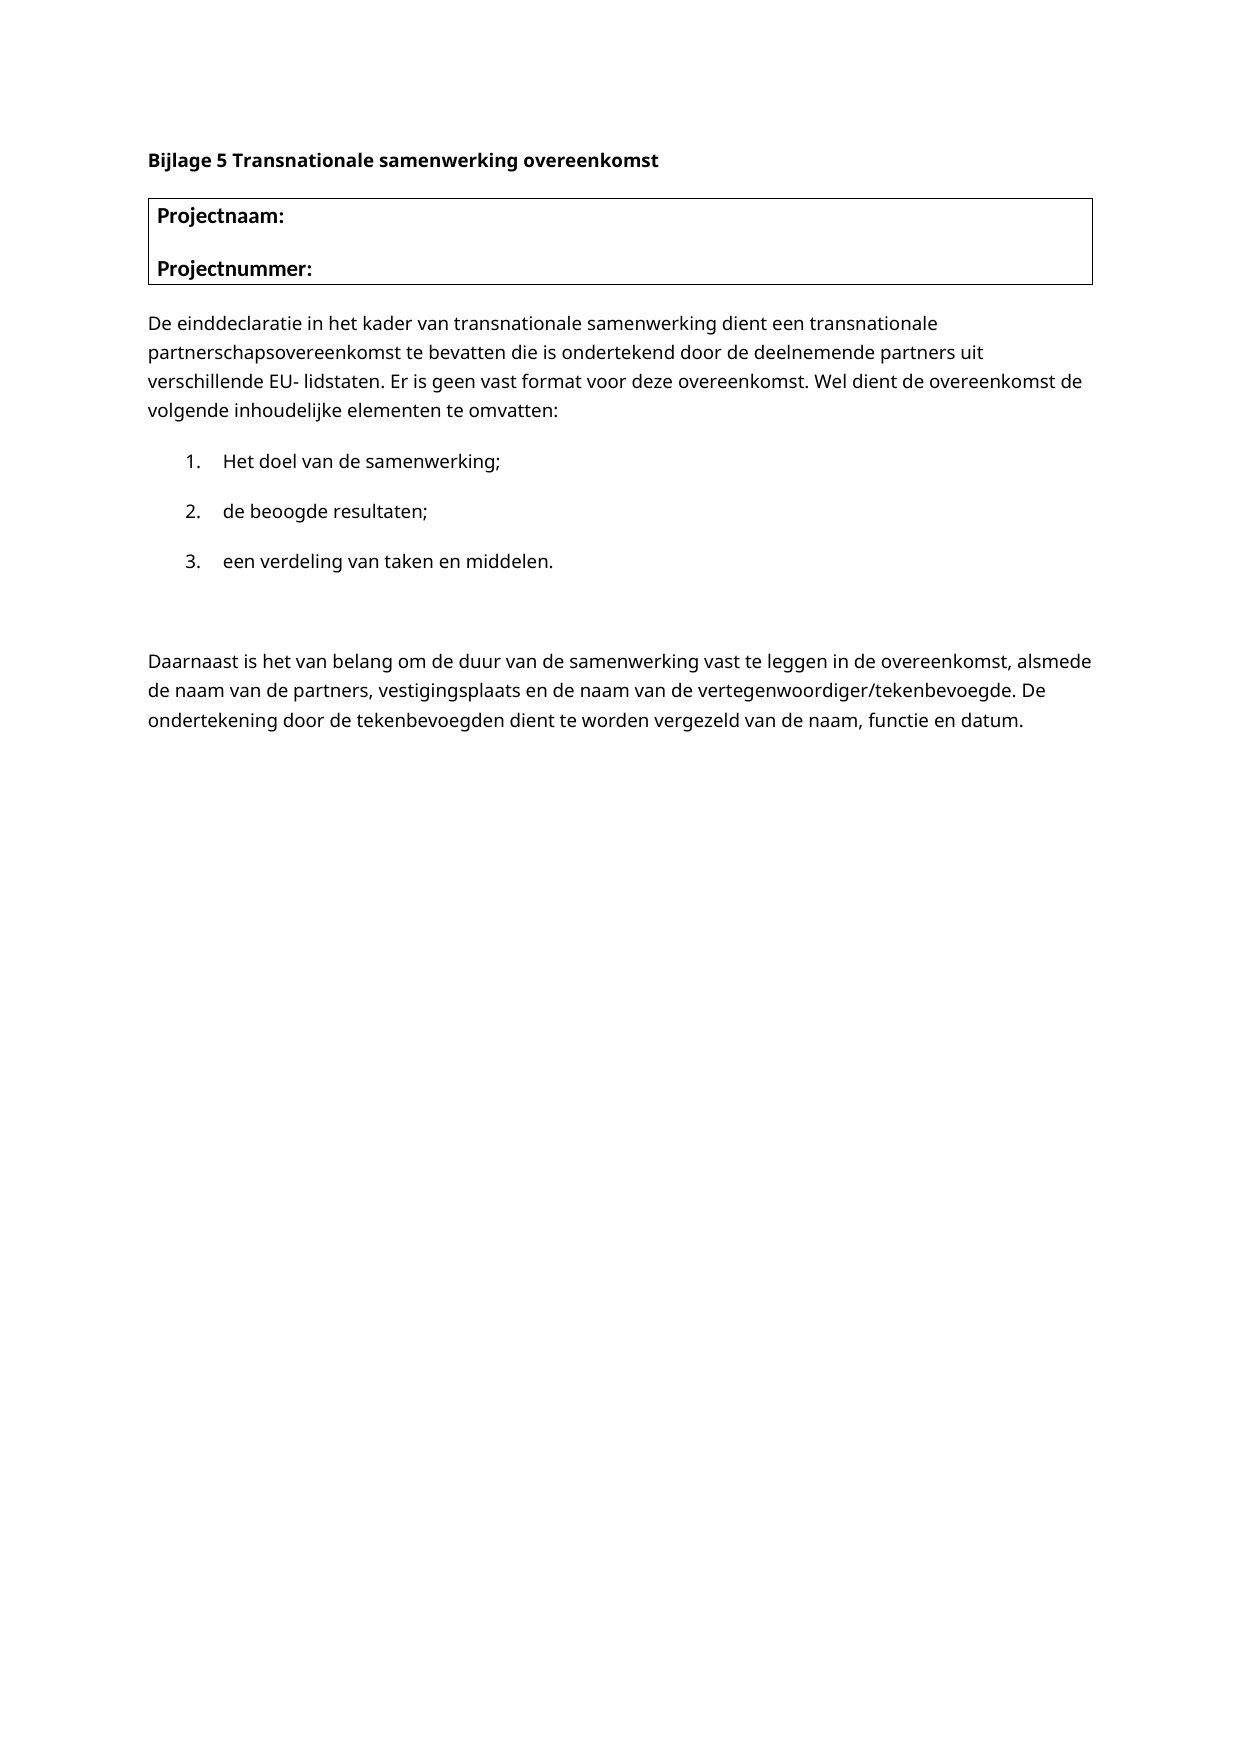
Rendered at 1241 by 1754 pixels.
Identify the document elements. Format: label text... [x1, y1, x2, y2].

text Projectnaam: [149, 199, 1092, 229]
list de beoogde resultaten; [185, 498, 1093, 523]
list een verdeling van taken en middelen. [185, 548, 1093, 574]
text De einddeclaratie in het kader van transnationale samenwerking dient een transnationale partnerschapsovereenkomst te bevatten die is ondertekend door de deelnemende partners uit verschillende EU- lidstaten. Er is geen vast format voor deze overeenkomst. Wel dient de overeenkomst de volgende inhoudelijke elementen te omvatten: [148, 310, 1093, 423]
text Daarnaast is het van belang om de duur van de samenwerking vast te leggen in de overeenkomst, alsmede de naam van de partners, vestigingsplaats en de naam van de vertegenwoordiger/tekenbevoegde. De ondertekening door de tekenbevoegden dient te worden vergezeld van de naam, functie en datum. [148, 648, 1093, 732]
text Bijlage 5 Transnationale samenwerking overeenkomst [148, 148, 1093, 173]
text Projectnummer: [149, 251, 1092, 284]
list Het doel van de samenwerking; [185, 448, 1093, 473]
